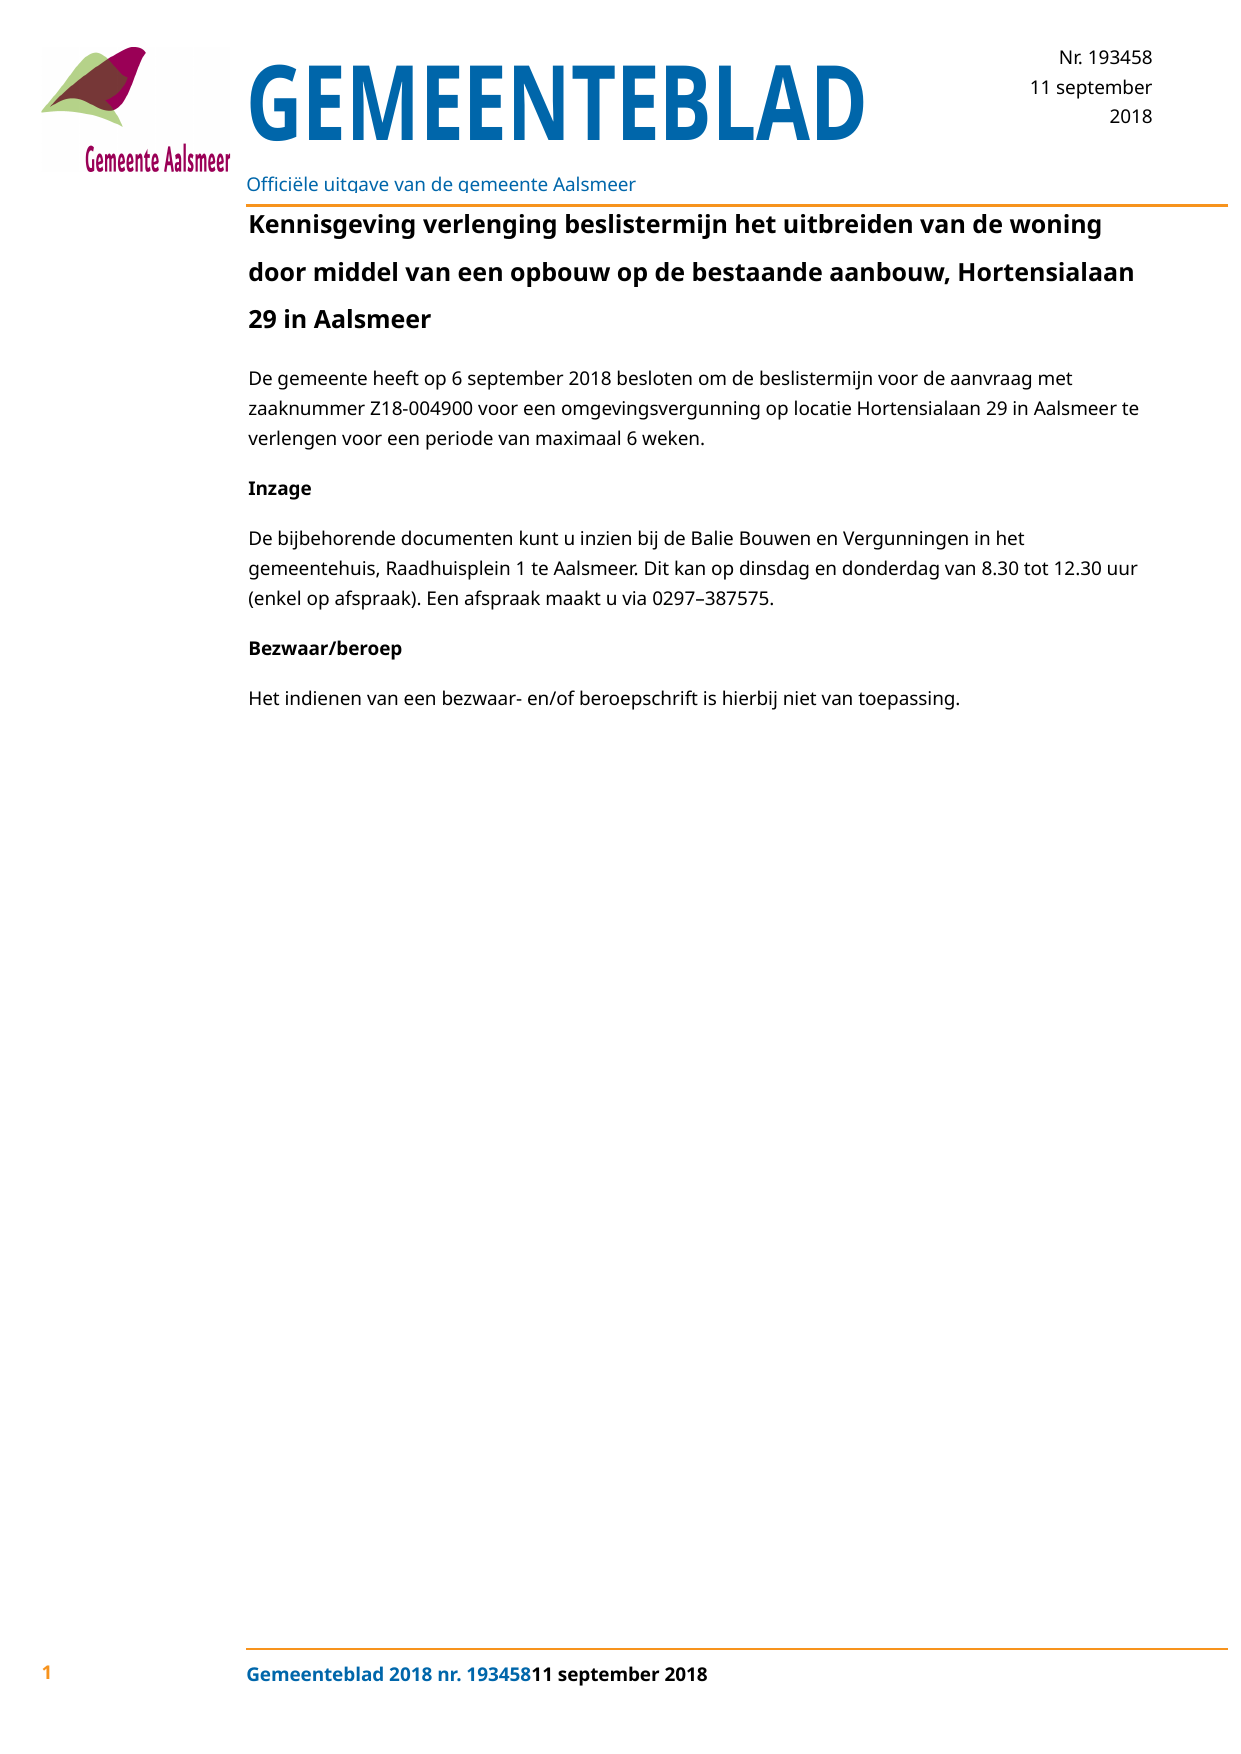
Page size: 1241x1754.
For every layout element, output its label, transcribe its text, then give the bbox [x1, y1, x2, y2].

picture [41, 47, 231, 172]
text Kennisgeving verlenging beslistermijn het uitbreiden van de woning door middel van een opbouw op de bestaande aanbouw, Hortensialaan 29 in Aalsmeer [248, 207, 1152, 336]
text Bezwaar/beroep [248, 635, 1152, 661]
text De bijbehorende documenten kunt u inzien bij de Balie Bouwen en Vergunningen in het gemeentehuis, Raadhuisplein 1 te Aalsmeer. Dit kan op dinsdag en donderdag van 8.30 tot 12.30 uur (enkel op afspraak). Een afspraak maakt u via 0297–387575. [248, 526, 1152, 610]
text De gemeente heeft op 6 september 2018 besloten om de beslistermijn voor de aanvraag met zaaknummer Z18-004900 voor een omgevingsvergunning op locatie Hortensialaan 29 in Aalsmeer te verlengen voor een periode van maximaal 6 weken. [248, 366, 1152, 450]
text Het indienen van een bezwaar- en/of beroepschrift is hierbij niet van toepassing. [248, 686, 1152, 711]
text Inzage [248, 475, 1152, 501]
